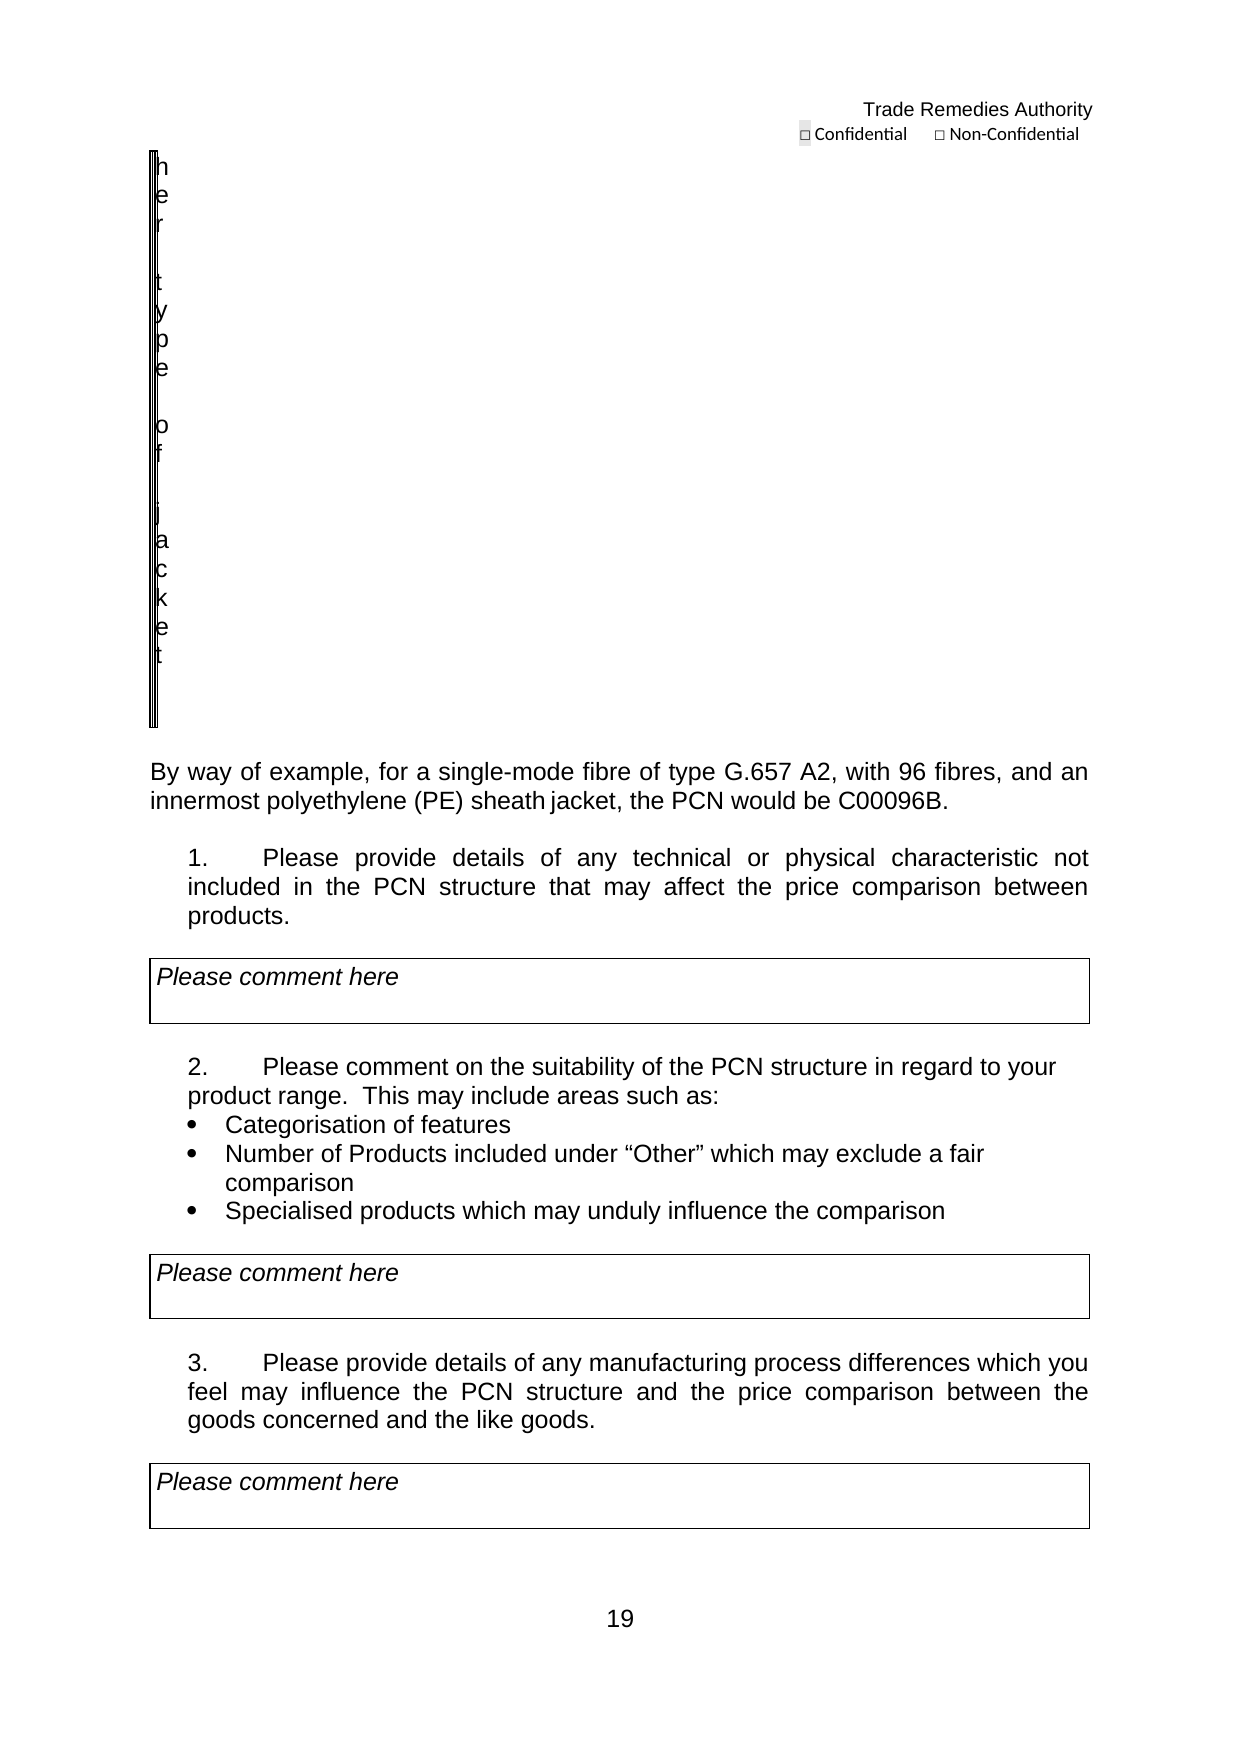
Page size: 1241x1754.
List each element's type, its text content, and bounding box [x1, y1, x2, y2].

table_header Please comment here [151, 1464, 1089, 1527]
list Please provide details of any technical or physical characteristic not included in the PCN structure that may affect the price comparison between products. [187, 843, 1090, 929]
list Please comment on the suitability of the PCN structure in regard to your product range. This may include areas such as: [187, 1052, 1090, 1110]
list Categorisation of features [187, 1110, 1090, 1139]
list Specialised products which may unduly influence the comparison [187, 1196, 1090, 1225]
table_header Please comment here [151, 959, 1089, 1022]
list Number of Products included under “Other” which may exclude a fair comparison [187, 1139, 1090, 1196]
table_header Please comment here [151, 1255, 1089, 1318]
list Please provide details of any manufacturing process differences which you feel may influence the PCN structure and the price comparison between the goods concerned and the like goods. [187, 1348, 1090, 1434]
text By way of example, for a single-mode fibre of type G.657 A2, with 96 fibres, and an innermost polyethylene (PE) sheath jacket, the PCN would be C00096B. [150, 757, 1090, 814]
